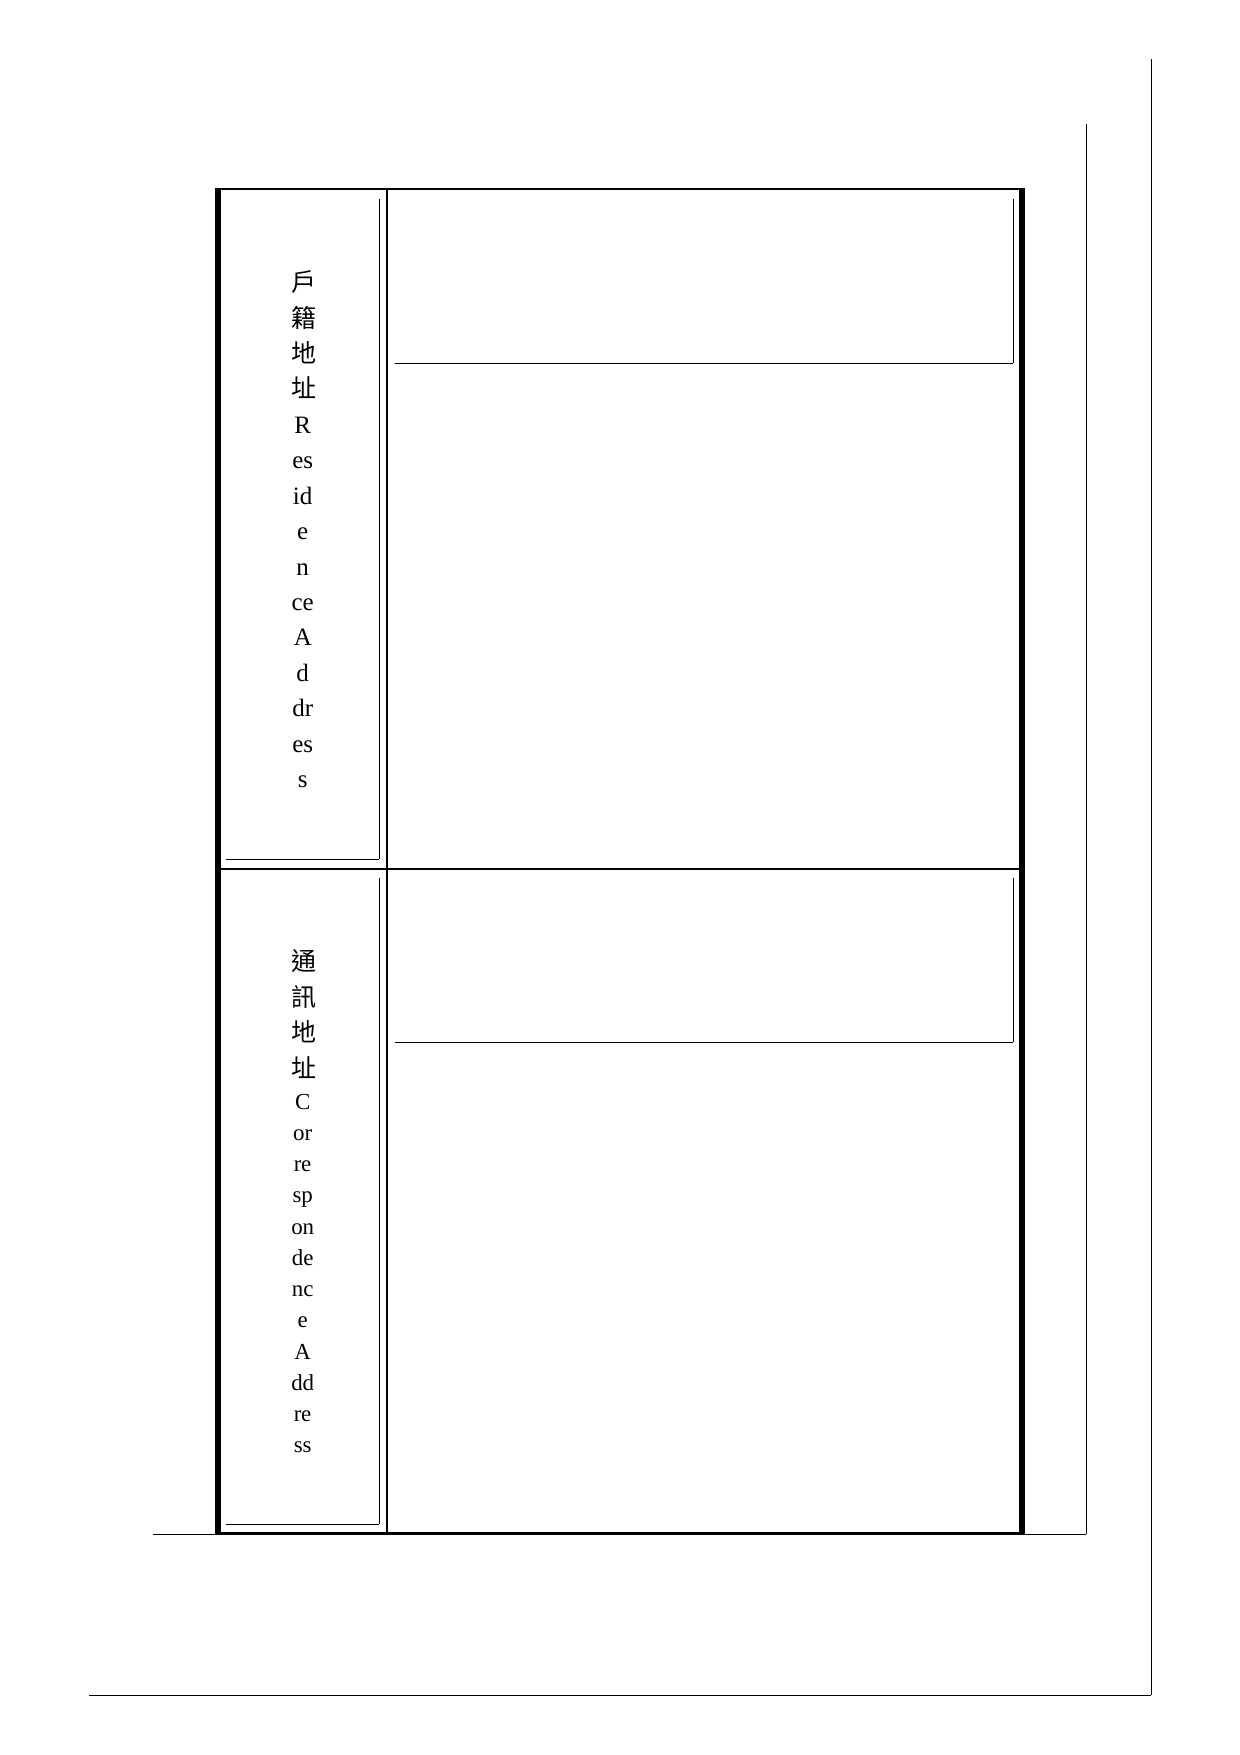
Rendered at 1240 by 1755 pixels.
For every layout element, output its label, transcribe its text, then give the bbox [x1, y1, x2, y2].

table_cell 戶籍地址 Residence Address [221, 190, 386, 867]
table_cell [388, 870, 1019, 1532]
table_cell 通訊地址 Correspondence Address [221, 870, 386, 1532]
table_cell [388, 190, 1019, 867]
